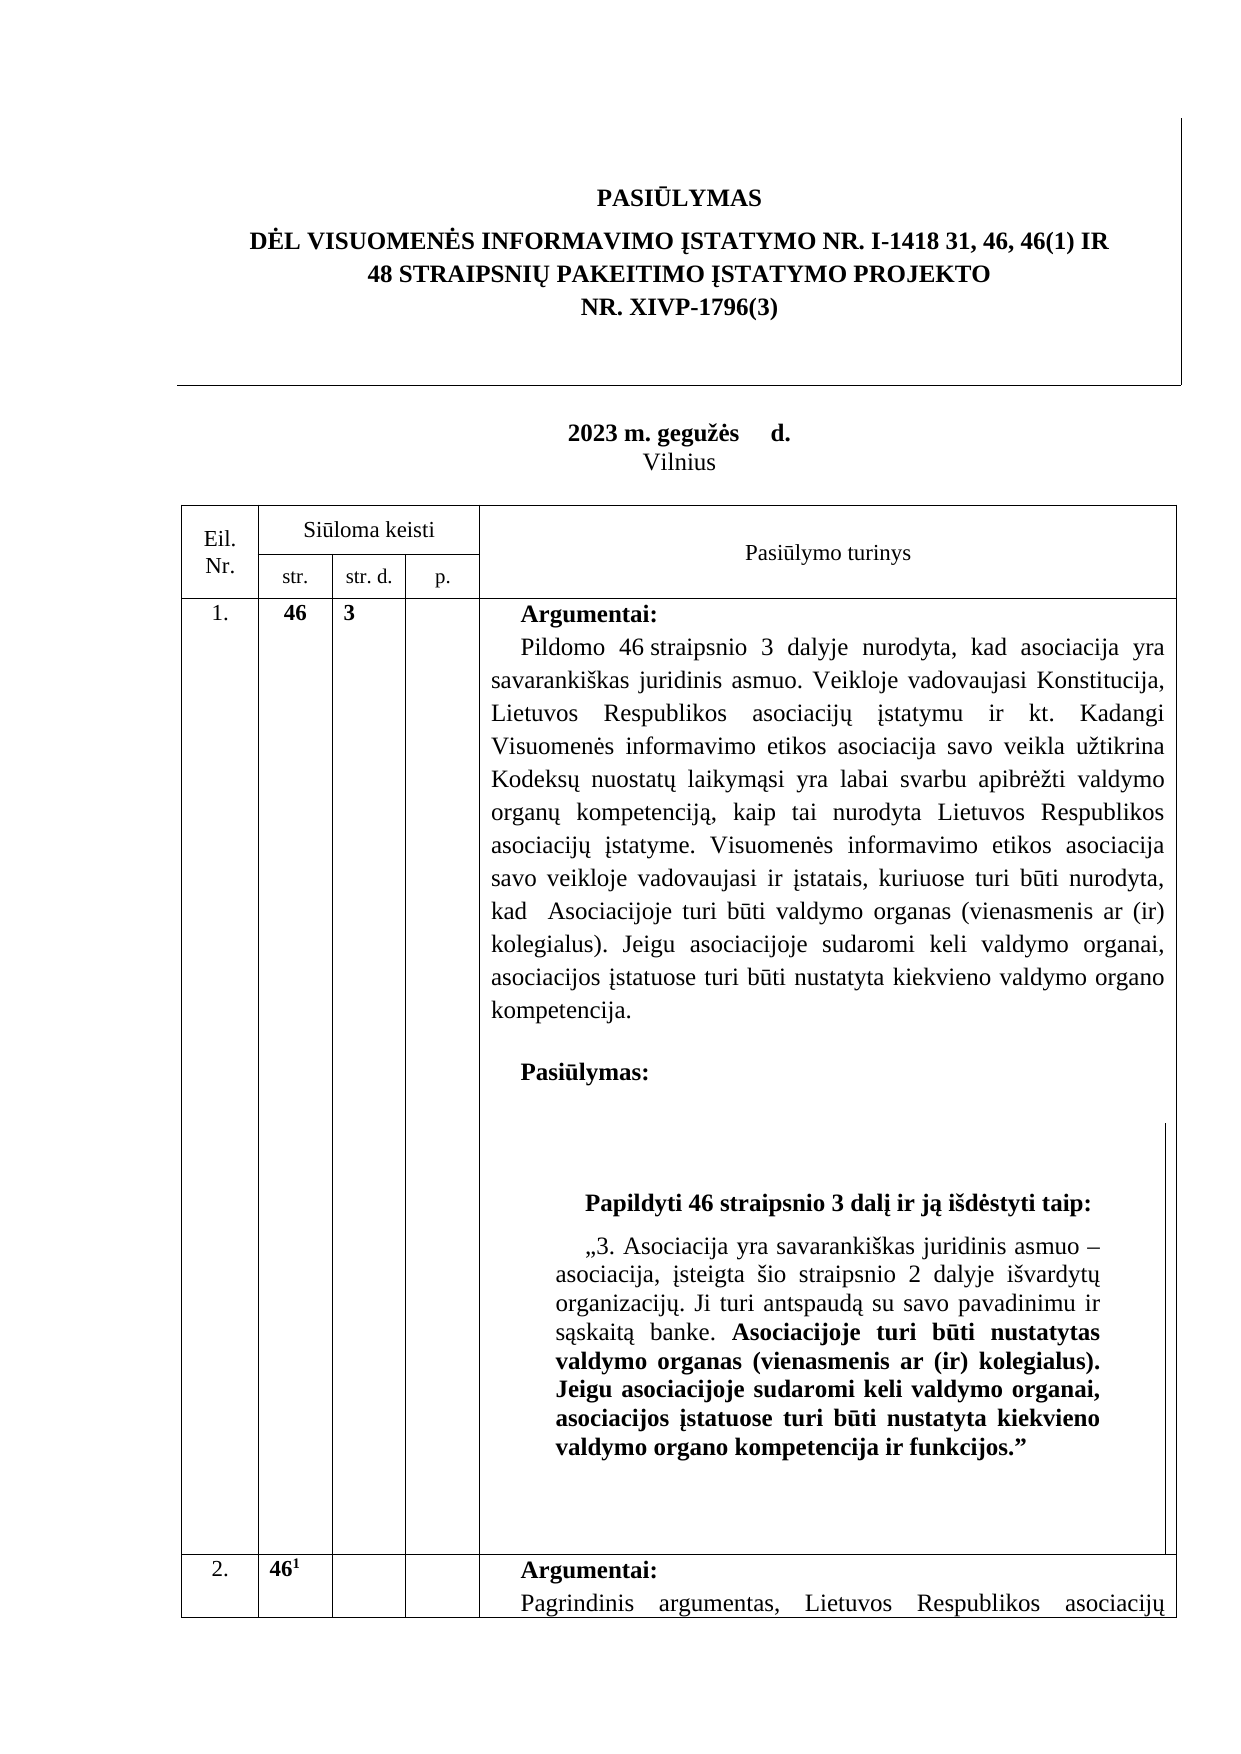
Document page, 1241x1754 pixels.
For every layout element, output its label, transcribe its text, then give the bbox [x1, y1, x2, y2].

text NR. XIVP-1796(3) [177, 227, 1181, 385]
table_cell p. [406, 555, 479, 598]
table_cell 1. [182, 599, 258, 1554]
table_cell [406, 599, 479, 1554]
table_cell 46 [259, 599, 332, 1554]
table_header Eil. Nr. [182, 506, 258, 598]
table_cell [333, 1555, 405, 1617]
table_cell 461 [259, 1555, 332, 1617]
table_cell [406, 1555, 479, 1617]
text 2023 m. gegužės d. [177, 418, 1181, 447]
table_cell str. d. [333, 555, 405, 598]
table_cell 3 [333, 599, 405, 1554]
table_header Pasiūlymo turinys [480, 506, 1176, 598]
table_cell Argumentai: Pagrindinis argumentas, Lietuvos Respublikos asociacijų [480, 1555, 1176, 1617]
text PASIŪLYMAS [177, 118, 1181, 161]
table_cell 2. [182, 1555, 258, 1617]
text DĖL VISUOMENĖS INFORMAVIMO ĮSTATYMO NR. I-1418 31, 46, 46(1) IR 48 STRAIPSNIŲ PAKEITIMO ĮSTATYMO PROJEKTO [177, 161, 1181, 227]
table_cell str. [259, 555, 332, 598]
table_cell Argumentai: Pildomo 46 straipsnio 3 dalyje nurodyta, kad asociacija yra savarankiškas juridinis asmuo. Veikloje vadovaujasi Konstitucija, Lietuvos Respublikos asociacijų įstatymu ir kt. Kadangi Visuomenės informavimo etikos asociacija savo veikla užtikrina Kodeksų nuostatų laikymąsi yra labai svarbu apibrėžti valdymo organų kompetenciją, kaip tai nurodyta Lietuvos Respublikos asociacijų įstatyme. Visuomenės informavimo etikos asociacija savo veikloje vadovaujasi ir įstatais, kuriuose turi būti nurodyta, kad Asociacijoje turi būti valdymo organas (vienasmenis ar (ir) kolegialus). Jeigu asociacijoje sudaromi keli valdymo organai, asociacijos įstatuose turi būti nustatyta kiekvieno valdymo organo kompetencija. Pasiūlymas: Papildyti 46 straipsnio 3 dalį ir ją išdėstyti taip: „3. Asociacija yra savarankiškas juridinis asmuo – asociacija, įsteigta šio straipsnio 2 dalyje išvardytų organizacijų. Ji turi antspaudą su savo pavadinimu ir sąskaitą banke. Asociacijoje turi būti nustatytas valdymo organas (vienasmenis ar (ir) kolegialus). Jeigu asociacijoje sudaromi keli valdymo organai, asociacijos įstatuose turi būti nustatyta kiekvieno valdymo organo kompetencija ir funkcijos.” [480, 599, 1176, 1554]
table_header Siūloma keisti [259, 506, 479, 554]
text Vilnius [177, 447, 1181, 476]
